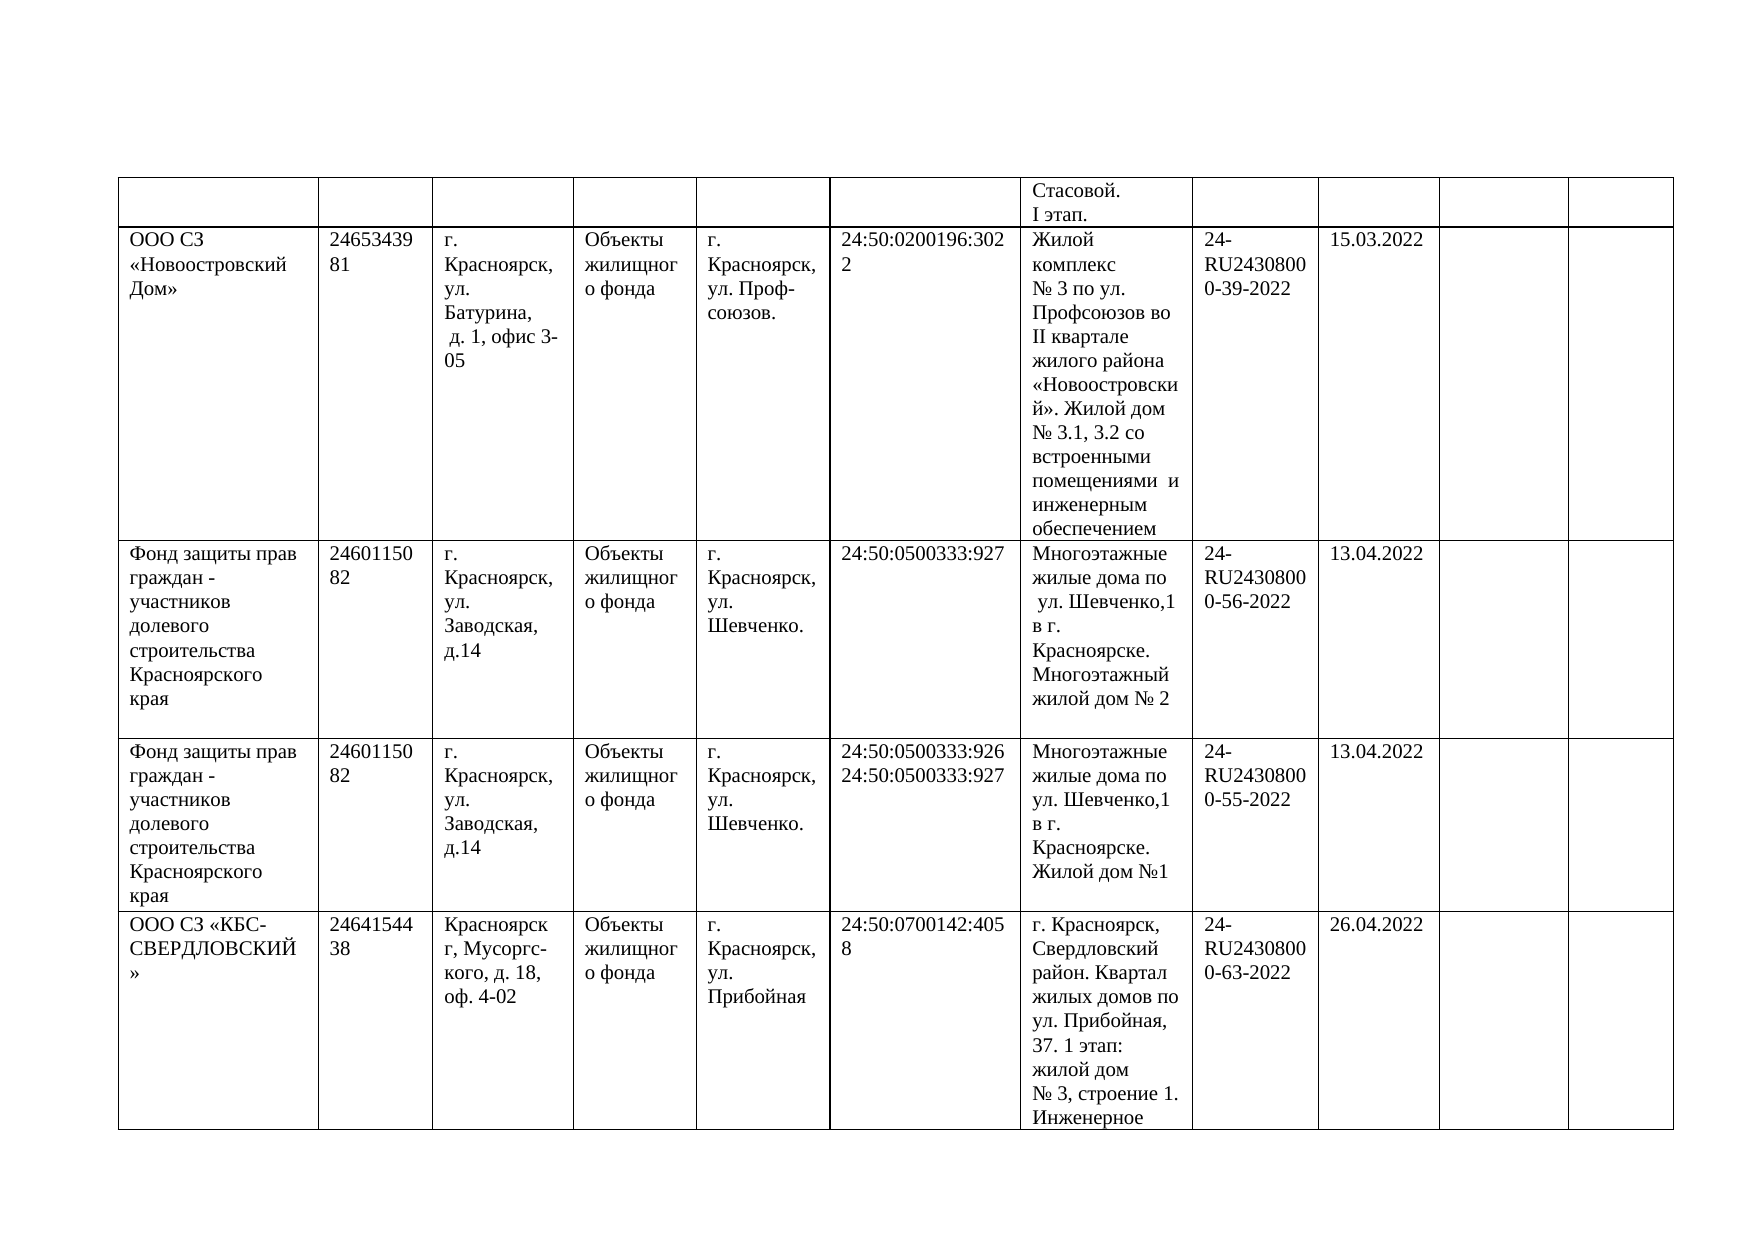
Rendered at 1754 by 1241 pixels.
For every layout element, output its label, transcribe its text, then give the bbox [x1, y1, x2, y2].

table_cell [1440, 912, 1568, 1129]
table_cell 24:50:0500333:926 24:50:0500333:927 [831, 739, 1020, 911]
table_cell г. Красноярск, ул. Шевченко. [697, 541, 829, 738]
table_cell Фонд защиты прав граждан - участников долевого строительства Красноярского края [119, 541, 318, 738]
table_cell [1569, 228, 1673, 540]
table_cell 24-RU24308000-39-2022 [1193, 228, 1318, 540]
table_cell [1319, 178, 1439, 226]
table_cell 24-RU24308000-63-2022 [1193, 912, 1318, 1129]
table_cell г. Красноярск, ул. Батурина, д. 1, офис 3-05 [433, 228, 573, 540]
table_cell Объекты жилищного фонда [574, 739, 696, 911]
table_cell [1440, 541, 1568, 738]
table_cell Многоэтажные жилые дома по ул. Шевченко,1 в г. Красноярске. Жилой дом №1 [1021, 739, 1192, 911]
table_cell [1569, 178, 1673, 226]
table_cell [1440, 178, 1568, 226]
table_cell [1569, 541, 1673, 738]
table_cell 24-RU24308000-55-2022 [1193, 739, 1318, 911]
table_cell 15.03.2022 [1319, 228, 1439, 540]
table_cell 24-RU24308000-56-2022 [1193, 541, 1318, 738]
table_cell 2460115082 [319, 739, 432, 911]
table_cell Многоэтажные жилые дома по ул. Шевченко,1 в г. Красноярске. Многоэтажный жилой дом № 2 [1021, 541, 1192, 738]
table_cell [831, 178, 1020, 226]
table_cell 2464154438 [319, 912, 432, 1129]
table_cell 13.04.2022 [1319, 541, 1439, 738]
table_cell Фонд защиты прав граждан - участников долевого строительства Красноярского края [119, 739, 318, 911]
table_cell ООО СЗ «КБС-СВЕРДЛОВСКИЙ» [119, 912, 318, 1129]
table_cell 2460115082 [319, 541, 432, 738]
table_cell ООО СЗ «Новоостровский Дом» [119, 228, 318, 540]
table_cell Объекты жилищного фонда [574, 228, 696, 540]
table_cell 24:50:0700142:4058 [831, 912, 1020, 1129]
table_cell [119, 178, 318, 226]
table_cell [433, 178, 573, 226]
table_cell 13.04.2022 [1319, 739, 1439, 911]
table_cell г. Красноярск, ул. Проф-союзов. [697, 228, 829, 540]
table_cell [1440, 739, 1568, 911]
table_cell г. Красноярск, ул. Заводская, д.14 [433, 739, 573, 911]
table_cell [574, 178, 696, 226]
table_cell Объекты жилищного фонда [574, 541, 696, 738]
table_cell 24:50:0500333:927 [831, 541, 1020, 738]
table_cell Объекты жилищного фонда [574, 912, 696, 1129]
table_cell 2465343981 [319, 228, 432, 540]
table_cell г. Красноярск, Свердловский район. Квартал жилых домов по ул. Прибойная, 37. 1 этап: жилой дом № 3, строение 1. Инженерное [1021, 912, 1192, 1129]
table_cell г. Красноярск, ул. Шевченко. [697, 739, 829, 911]
table_cell [1569, 739, 1673, 911]
table_cell г. Красноярск, ул. Прибойная [697, 912, 829, 1129]
table_cell [1440, 228, 1568, 540]
table_cell Стасовой. I этап. [1021, 178, 1192, 226]
table_cell [319, 178, 432, 226]
table_cell [1193, 178, 1318, 226]
table_cell [697, 178, 829, 226]
table_cell 24:50:0200196:3022 [831, 228, 1020, 540]
table_cell [1569, 912, 1673, 1129]
table_cell Жилой комплекс № 3 по ул. Профсоюзов во II квартале жилого района «Новоостровский». Жилой дом № 3.1, 3.2 со встроенными помещениями и инженерным обеспечением [1021, 228, 1192, 540]
table_cell г. Красноярск, ул. Заводская, д.14 [433, 541, 573, 738]
table_cell 26.04.2022 [1319, 912, 1439, 1129]
table_cell Красноярск г, Мусоргс-кого, д. 18, оф. 4-02 [433, 912, 573, 1129]
